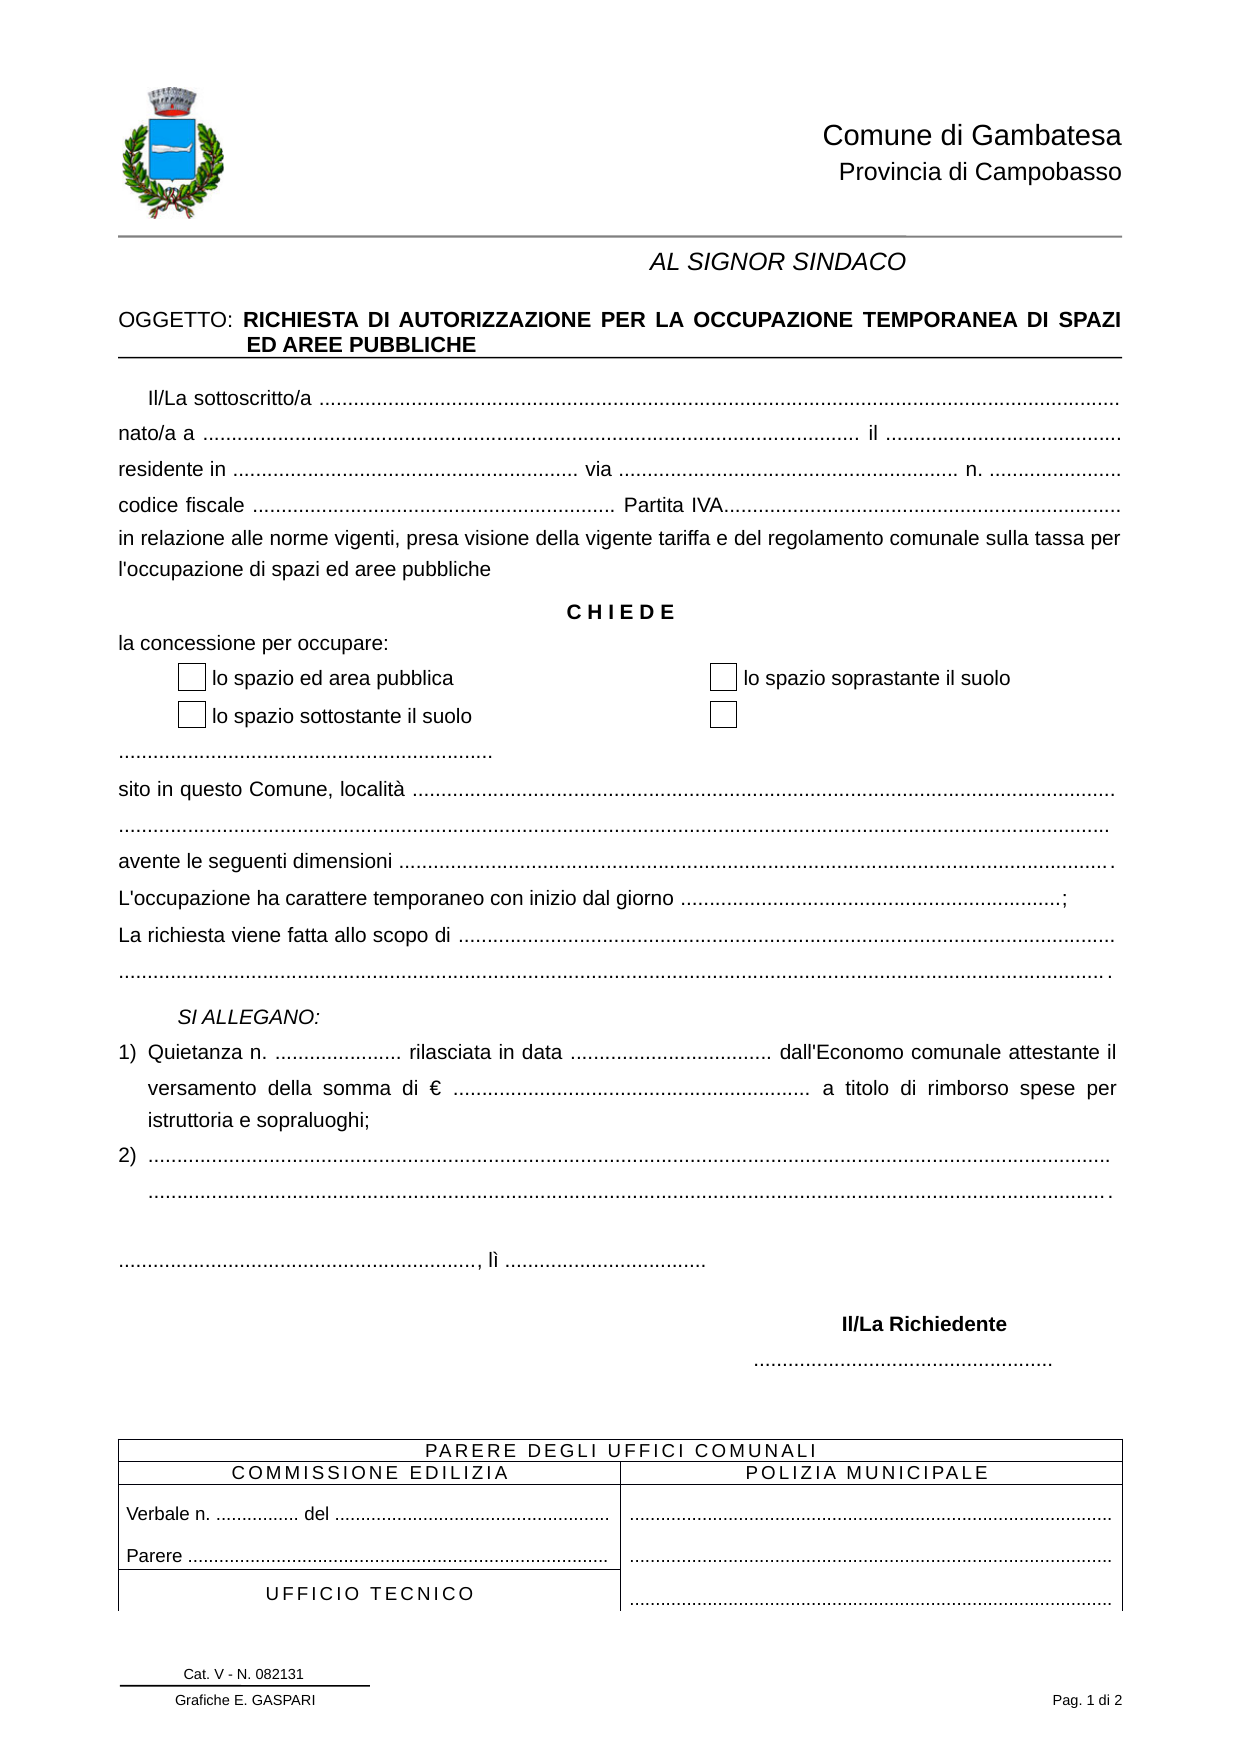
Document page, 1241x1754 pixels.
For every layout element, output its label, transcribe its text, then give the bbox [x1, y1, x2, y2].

text AL SIGNOR SINDACO [650, 247, 1122, 276]
text Il/La sottoscritto/a ........................................................................................................................................... nato/a a .................................................................................................................. il ......................................... residente in ............................................................ via ........................................................... n. ....................... codice fiscale ............................................................... Partita IVA..................................................................... in relazione alle norme vigenti, presa visione della vigente tariffa e del regolamento comunale sulla tassa per l'occupazione di spazi ed aree pubbliche [118, 382, 1122, 580]
text Comune di Gambatesa [224, 118, 1122, 152]
table_cell ............................................................................................. [621, 1485, 1122, 1527]
table_cell ............................................................................................. [621, 1569, 1122, 1611]
picture [122, 87, 224, 219]
subtitle C H I E D E [118, 600, 1122, 624]
table_header PARERE DEGLI UFFICI COMUNALI [119, 1440, 1122, 1461]
table_cell COMMISSIONE EDILIZIA [119, 1462, 620, 1484]
text lo spazio sottostante il suolo ................................................................. [118, 700, 1117, 764]
text L'occupazione ha carattere temporaneo con inizio dal giorno ..................................................................; [118, 882, 1117, 911]
table_cell UFFICIO TECNICO [119, 1570, 620, 1611]
text La richiesta viene fatta allo scopo di .................................................................................................................. ............................................................................................................................................................................ [118, 919, 1117, 984]
list ....................................................................................................................................................................... ....................................................................................................................................................................... [118, 1139, 1117, 1204]
text SI ALLEGANO: [118, 1005, 1117, 1029]
table_cell ............................................................................................. [621, 1527, 1122, 1569]
subtitle Il/La Richiedente [842, 1312, 1117, 1336]
text .................................................... [753, 1343, 1117, 1372]
text la concessione per occupare: [118, 631, 1117, 655]
table_cell Verbale n. ................ del ..................................................... [119, 1485, 620, 1527]
text .............................................................., lì ................................... [118, 1244, 1117, 1272]
table_cell POLIZIA MUNICIPALE [621, 1462, 1122, 1484]
list Quietanza n. ...................... rilasciata in data ................................... dall'Economo comunale attestante il versamento della somma di € .............................................................. a titolo di rimborso spese per istruttoria e sopraluoghi; [118, 1036, 1117, 1132]
table_cell Parere ................................................................................. [119, 1527, 620, 1569]
text sito in questo Comune, località .......................................................................................................................... ............................................................................................................................................................................ avente le seguenti dimensioni ............................................................................................................................ [118, 773, 1117, 873]
text lo spazio ed area pubblica lo spazio soprastante il suolo [118, 662, 1117, 691]
text OGGETTO: RICHIESTA DI AUTORIZZAZIONE PER LA OCCUPAZIONE TEMPORANEA DI SPAZI ED AREE PUBBLICHE [118, 307, 1122, 356]
text Provincia di Campobasso [224, 157, 1122, 185]
